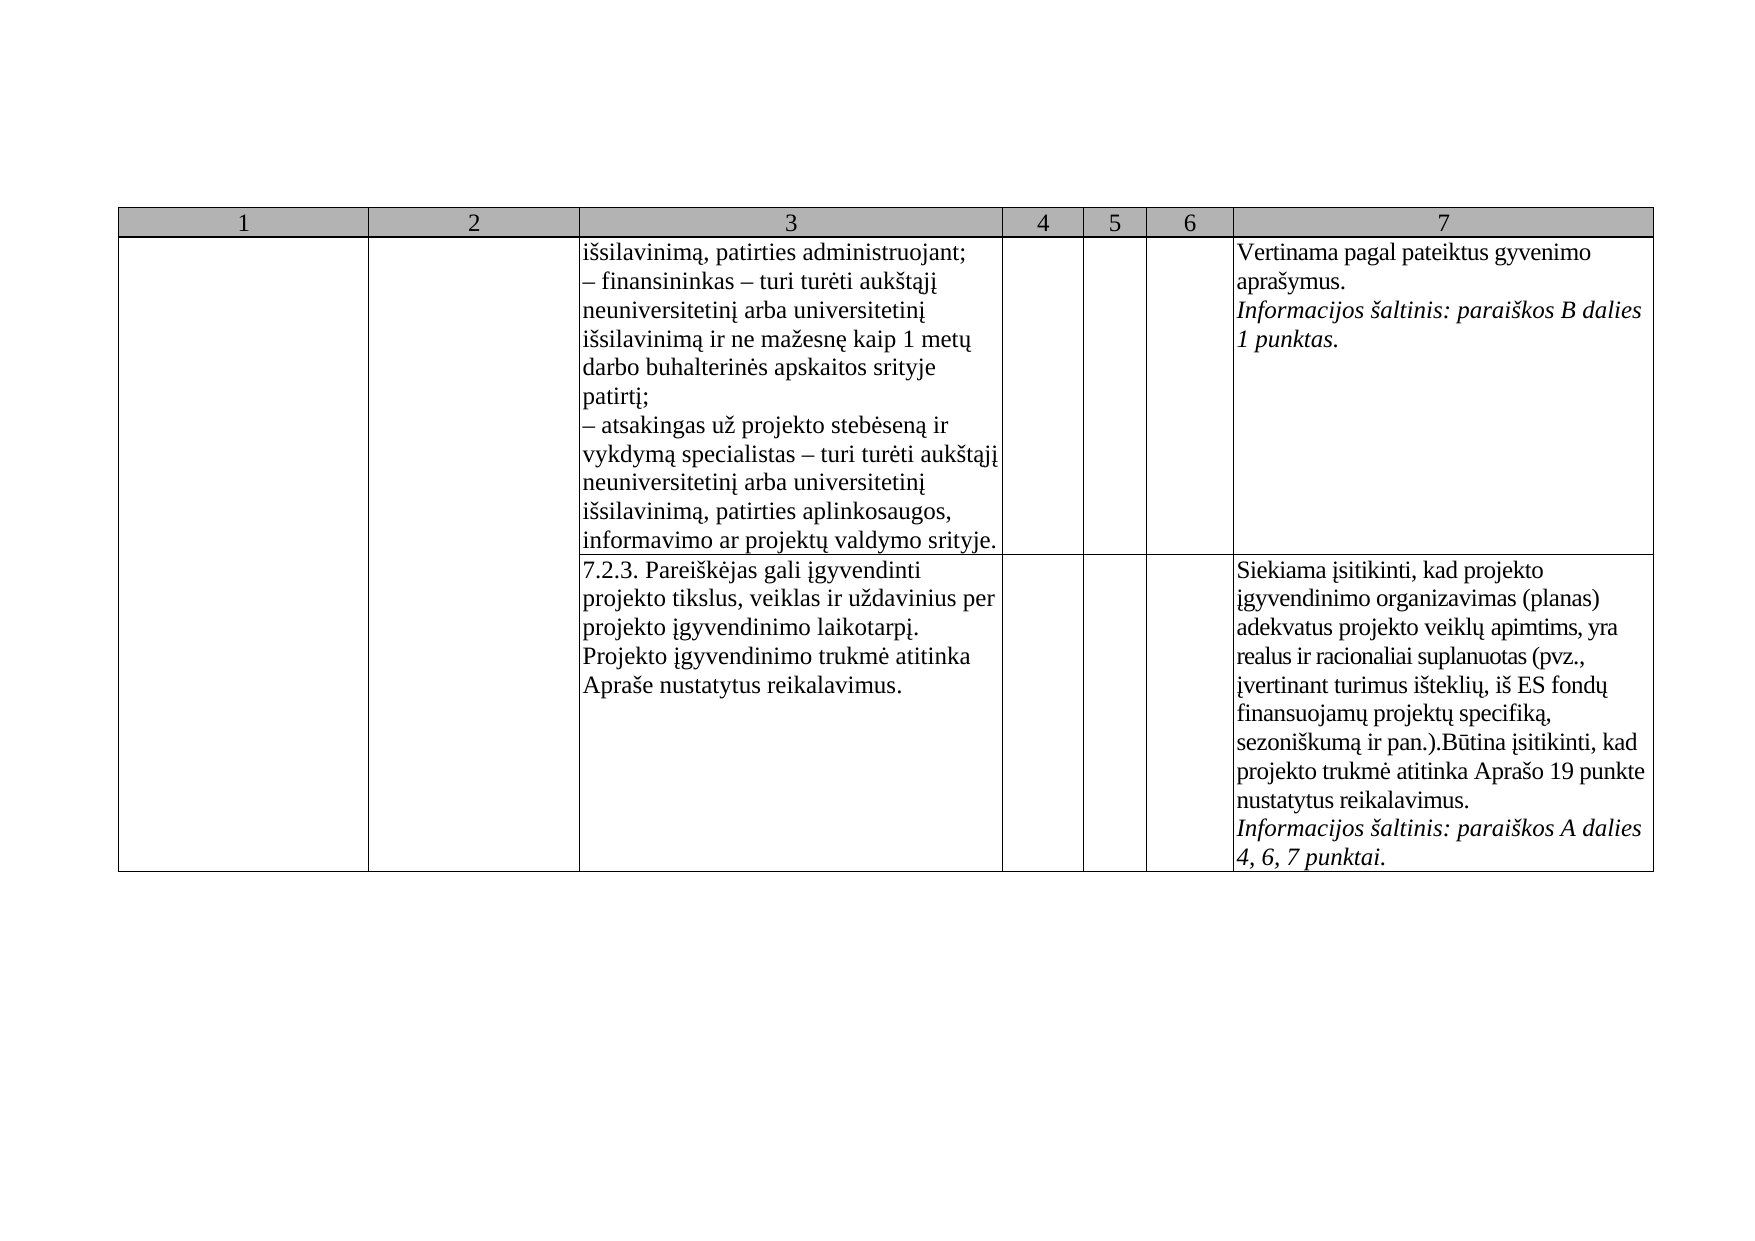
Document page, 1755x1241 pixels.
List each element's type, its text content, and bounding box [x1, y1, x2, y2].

table_header 3 [580, 208, 1002, 236]
table_cell [1147, 238, 1233, 554]
table_cell [1084, 238, 1146, 554]
table_cell [1147, 555, 1233, 871]
table_cell Vertinama pagal pateiktus gyvenimo aprašymus. Informacijos šaltinis: paraiškos B dalies 1 punktas. [1234, 238, 1653, 554]
table_header 4 [1003, 208, 1083, 236]
table_header 5 [1084, 208, 1146, 236]
table_cell 7.2.3. Pareiškėjas gali įgyvendinti projekto tikslus, veiklas ir uždavinius per projekto įgyvendinimo laikotarpį. Projekto įgyvendinimo trukmė atitinka Apraše nustatytus reikalavimus. [580, 555, 1002, 871]
table_cell [1003, 555, 1083, 871]
table_header 1 [119, 208, 368, 236]
table_cell [1003, 238, 1083, 554]
table_cell [369, 238, 579, 871]
table_cell [119, 238, 368, 871]
table_cell išsilavinimą, patirties administruojant; – finansininkas – turi turėti aukštąjį neuniversitetinį arba universitetinį išsilavinimą ir ne mažesnę kaip 1 metų darbo buhalterinės apskaitos srityje patirtį; – atsakingas už projekto stebėseną ir vykdymą specialistas – turi turėti aukštąjį neuniversitetinį arba universitetinį išsilavinimą, patirties aplinkosaugos, informavimo ar projektų valdymo srityje. [580, 238, 1002, 554]
table_header 2 [369, 208, 579, 236]
table_cell [1084, 555, 1146, 871]
table_header 6 [1147, 208, 1233, 236]
table_cell Siekiama įsitikinti, kad projekto įgyvendinimo organizavimas (planas) adekvatus projekto veiklų apimtims, yra realus ir racionaliai suplanuotas (pvz., įvertinant turimus išteklių, iš ES fondų finansuojamų projektų specifiką, sezoniškumą ir pan.).Būtina įsitikinti, kad projekto trukmė atitinka Aprašo 19 punkte nustatytus reikalavimus. Informacijos šaltinis: paraiškos A dalies 4, 6, 7 punktai. [1234, 555, 1653, 871]
table_header 7 [1234, 208, 1653, 236]
